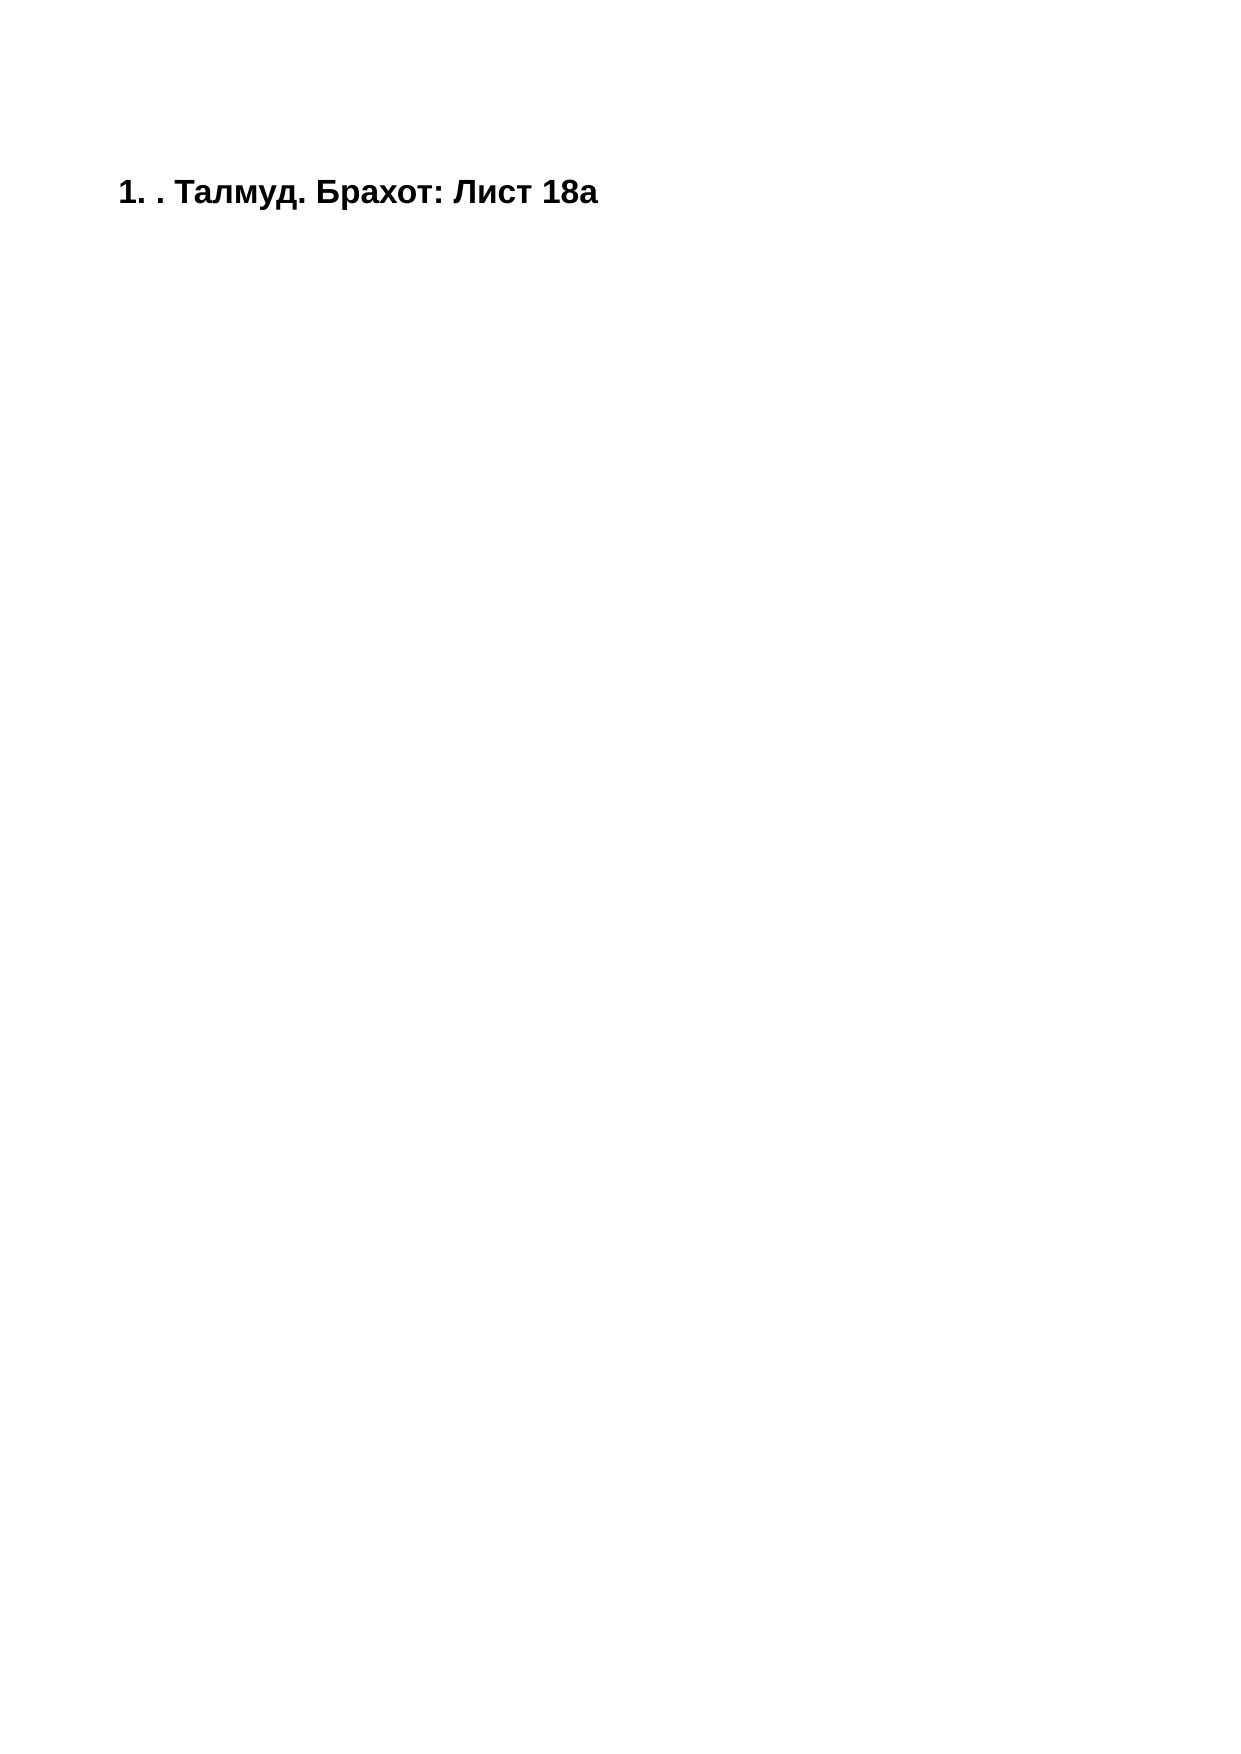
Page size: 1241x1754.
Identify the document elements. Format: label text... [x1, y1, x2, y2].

subtitle . Талмуд. Брахот: Лист 18a [118, 147, 1122, 176]
